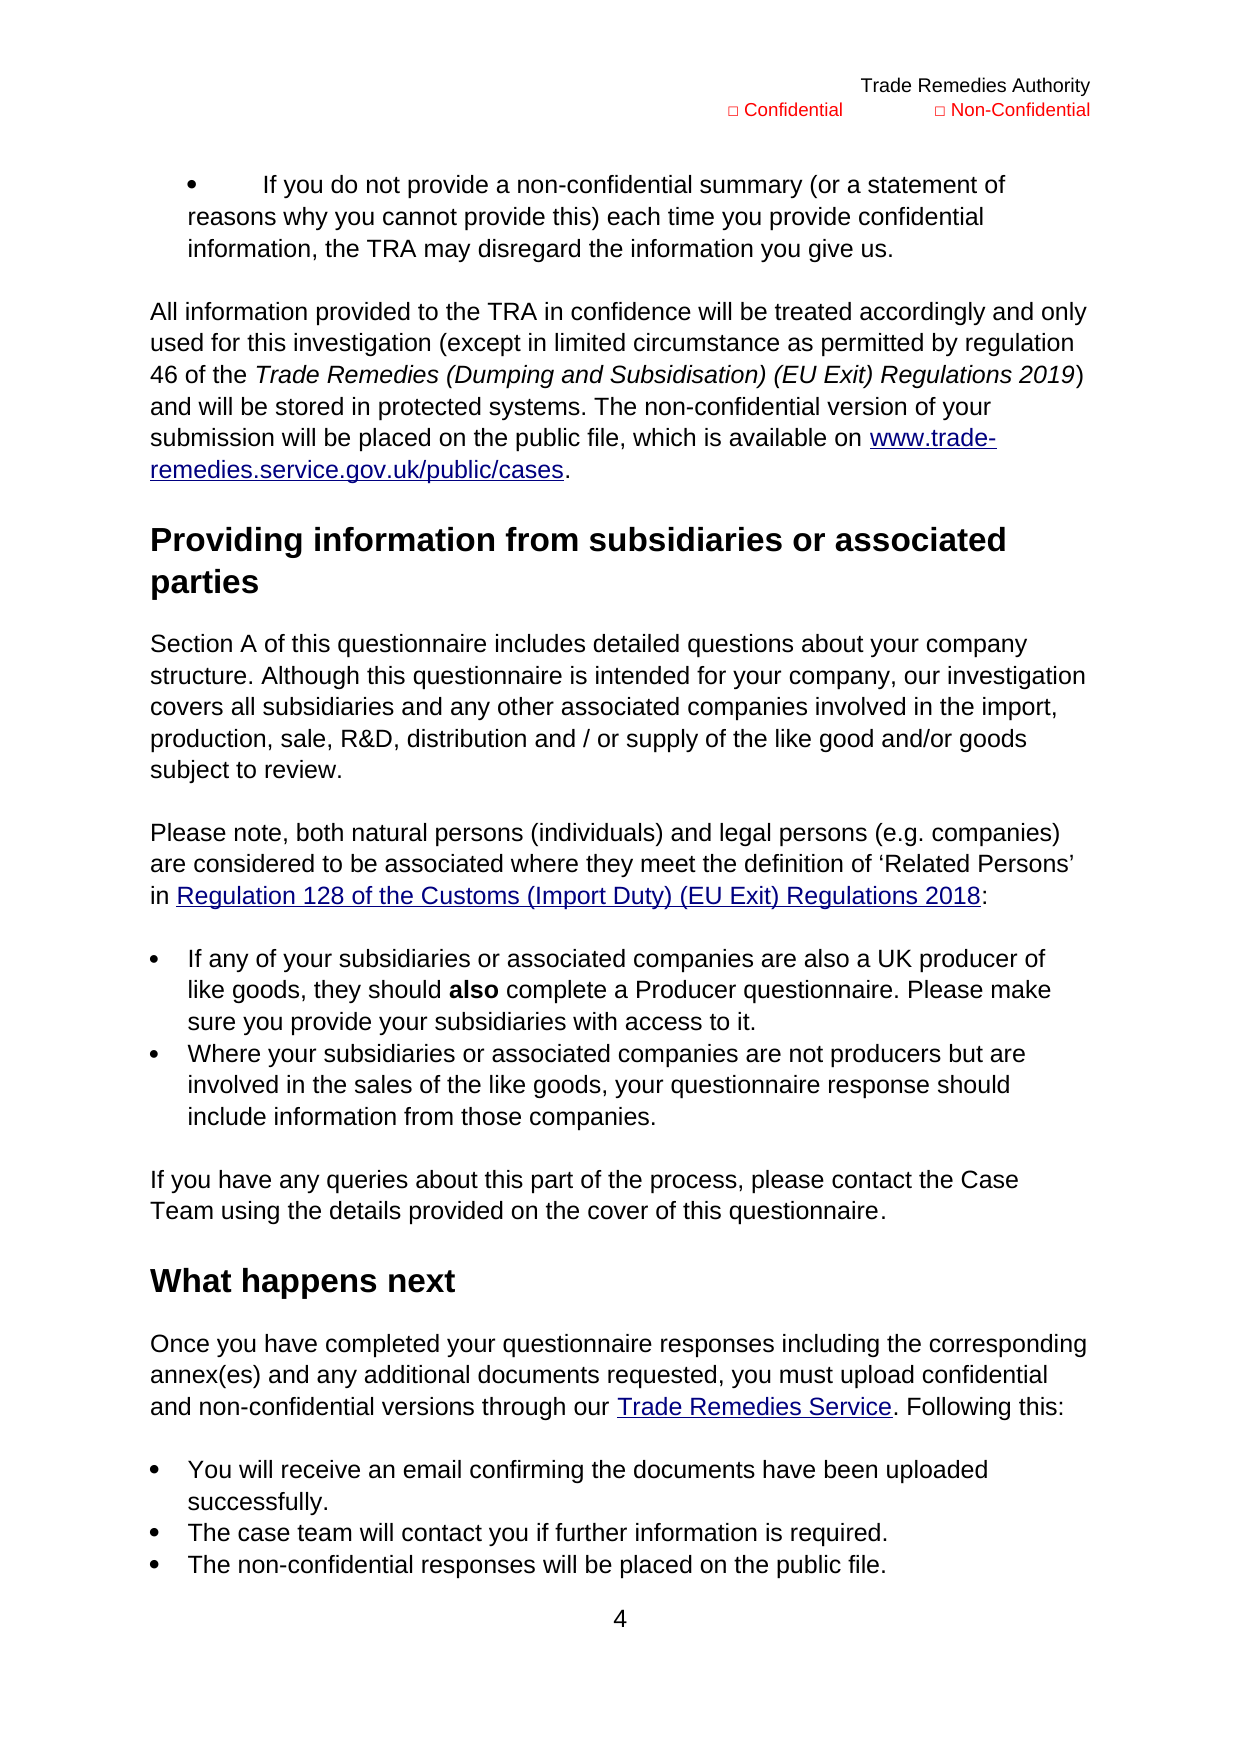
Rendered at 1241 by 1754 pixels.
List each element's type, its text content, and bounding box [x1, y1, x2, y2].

list The non-confidential responses will be placed on the public file. [150, 1550, 1090, 1579]
list The case team will contact you if further information is required. [150, 1518, 1090, 1547]
subtitle What happens next [150, 1261, 1090, 1300]
list Where your subsidiaries or associated companies are not producers but are involved in the sales of the like goods, your questionnaire response should include information from those companies. [150, 1038, 1090, 1130]
text All information provided to the TRA in confidence will be treated accordingly and only used for this investigation (except in limited circumstance as permitted by regulation 46 of the Trade Remedies (Dumping and Subsidisation) (EU Exit) Regulations 2019) and will be stored in protected systems. The non-confidential version of your submission will be placed on the public file, which is available on www.trade-remedies.service.gov.uk/public/cases. [150, 297, 1090, 483]
subtitle Providing information from subsidiaries or associated parties [150, 520, 1090, 600]
text Please note, both natural persons (individuals) and legal persons (e.g. companies) are considered to be associated where they meet the definition of ‘Related Persons’ in Regulation 128 of the Customs (Import Duty) (EU Exit) Regulations 2018: [150, 818, 1090, 909]
text Once you have completed your questionnaire responses including the corresponding annex(es) and any additional documents requested, you must upload confidential and non-confidential versions through our Trade Remedies Service. Following this: [150, 1329, 1090, 1421]
text Section A of this questionnaire includes detailed questions about your company structure. Although this questionnaire is intended for your company, our investigation covers all subsidiaries and any other associated companies involved in the import, production, sale, R&D, distribution and / or supply of the like good and/or goods subject to review. [150, 629, 1090, 784]
text If you have any queries about this part of the process, please contact the Case Team using the details provided on the cover of this questionnaire. [150, 1165, 1090, 1225]
list You will receive an email confirming the documents have been uploaded successfully. [150, 1455, 1090, 1515]
list If you do not provide a non-confidential summary (or a statement of reasons why you cannot provide this) each time you provide confidential information, the TRA may disregard the information you give us. [187, 170, 1090, 262]
list If any of your subsidiaries or associated companies are also a UK producer of like goods, they should also complete a Producer questionnaire. Please make sure you provide your subsidiaries with access to it. [150, 944, 1090, 1036]
